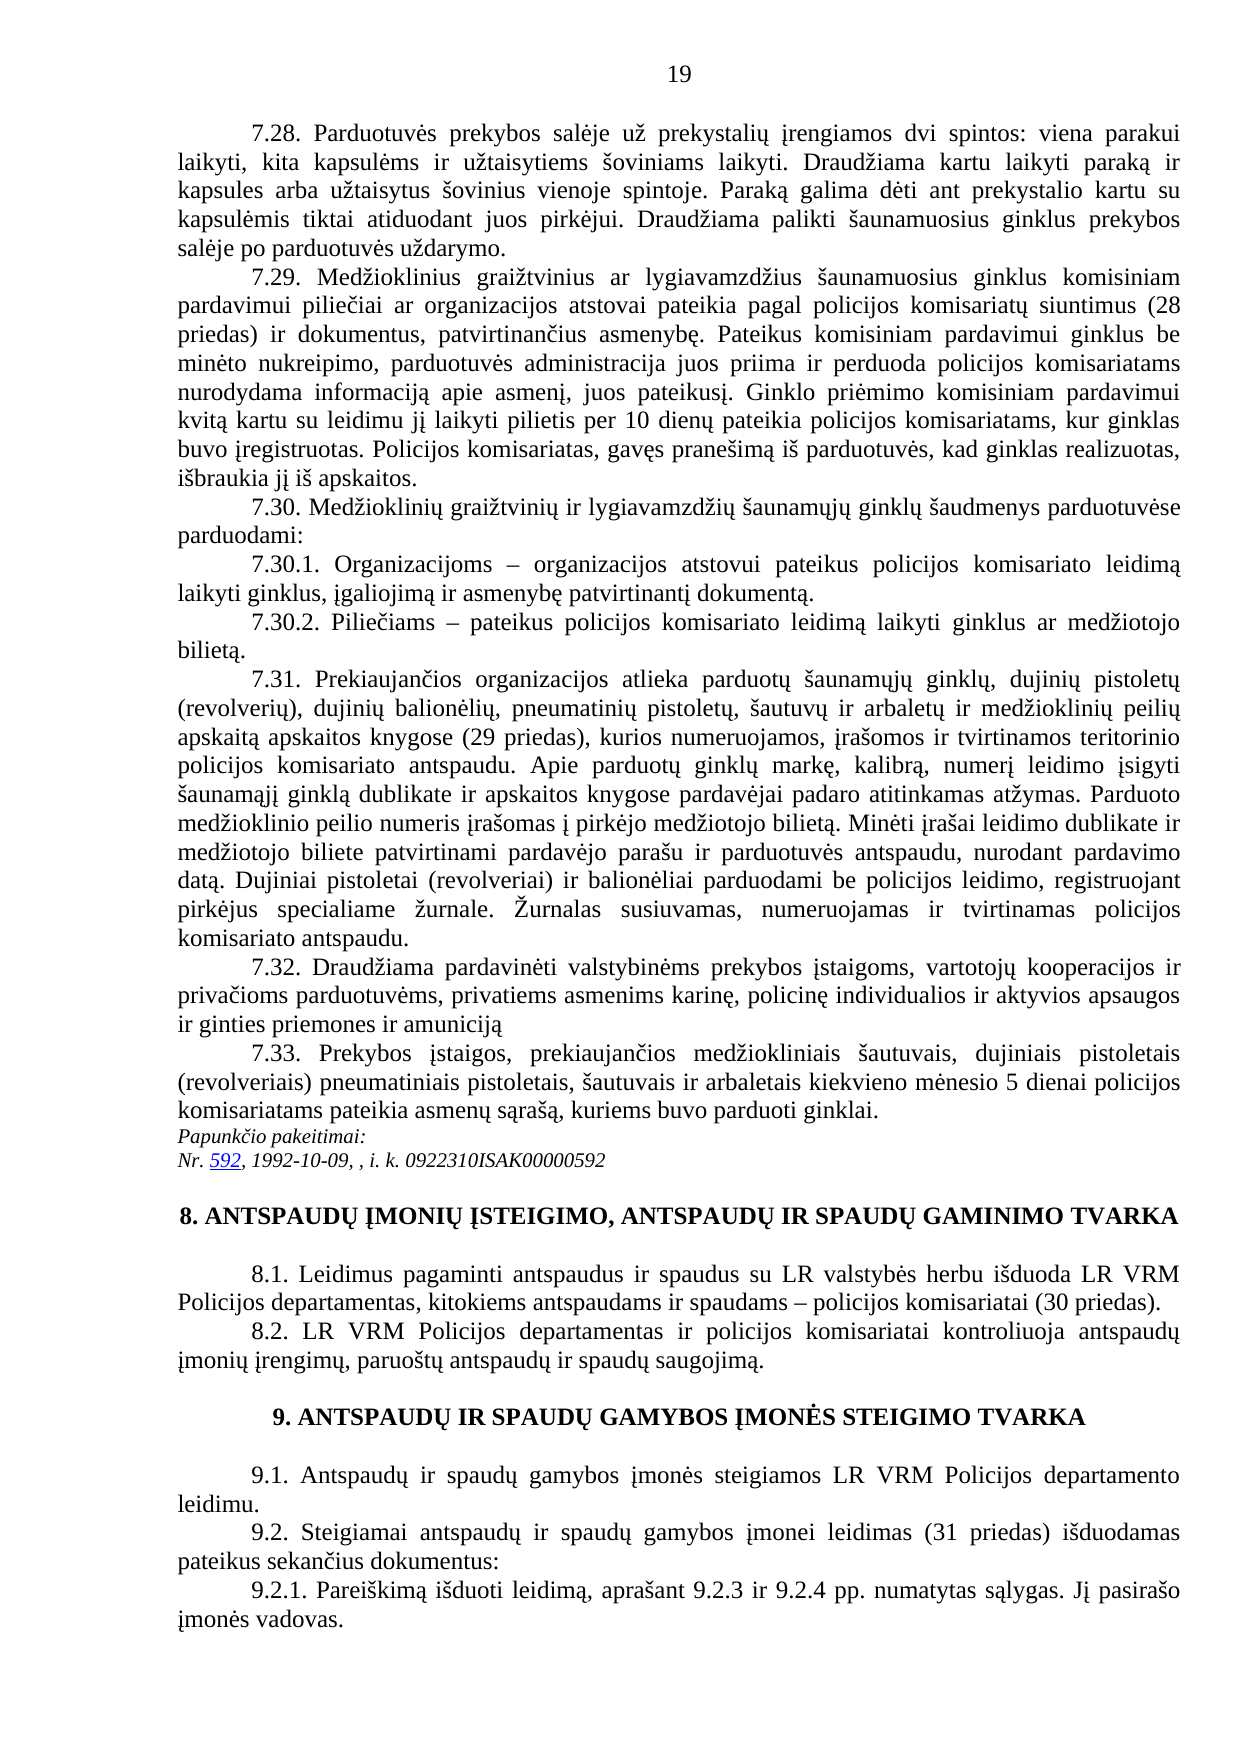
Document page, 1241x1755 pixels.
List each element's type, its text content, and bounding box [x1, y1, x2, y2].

text 7.28. Parduotuvės prekybos salėje už prekystalių įrengiamos dvi spintos: viena parakui laikyti, kita kapsulėms ir užtaisytiems šoviniams laikyti. Draudžiama kartu laikyti paraką ir kapsules arba užtaisytus šovinius vienoje spintoje. Paraką galima dėti ant prekystalio kartu su kapsulėmis tiktai atiduodant juos pirkėjui. Draudžiama palikti šaunamuosius ginklus prekybos salėje po parduotuvės uždarymo. [177, 118, 1181, 262]
text 7.30.2. Piliečiams – pateikus policijos komisariato leidimą laikyti ginklus ar medžiotojo bilietą. [177, 607, 1181, 664]
text 7.32. Draudžiama pardavinėti valstybinėms prekybos įstaigoms, vartotojų kooperacijos ir privačioms parduotuvėms, privatiems asmenims karinę, policinę individualios ir aktyvios apsaugos ir ginties priemones ir amuniciją [177, 952, 1181, 1038]
text 9.1. Antspaudų ir spaudų gamybos įmonės steigiamos LR VRM Policijos departamento leidimu. [177, 1460, 1181, 1517]
text 8.2. LR VRM Policijos departamentas ir policijos komisariatai kontroliuoja antspaudų įmonių įrengimų, paruoštų antspaudų ir spaudų saugojimą. [177, 1316, 1181, 1374]
text 7.30. Medžioklinių graižtvinių ir lygiavamzdžių šaunamųjų ginklų šaudmenys parduotuvėse parduodami: [177, 492, 1181, 549]
text 8.1. Leidimus pagaminti antspaudus ir spaudus su LR valstybės herbu išduoda LR VRM Policijos departamentas, kitokiems antspaudams ir spaudams – policijos komisariatai (30 priedas). [177, 1259, 1181, 1316]
text 9.2.1. Pareiškimą išduoti leidimą, aprašant 9.2.3 ir 9.2.4 pp. numatytas sąlygas. Jį pasirašo įmonės vadovas. [177, 1575, 1181, 1632]
text 8. ANTSPAUDŲ ĮMONIŲ ĮSTEIGIMO, ANTSPAUDŲ IR SPAUDŲ GAMINIMO TVARKA [177, 1201, 1181, 1230]
text 9.2. Steigiamai antspaudų ir spaudų gamybos įmonei leidimas (31 priedas) išduodamas pateikus sekančius dokumentus: [177, 1517, 1181, 1575]
text Papunkčio pakeitimai: [177, 1124, 1181, 1148]
text 7.30.1. Organizacijoms – organizacijos atstovui pateikus policijos komisariato leidimą laikyti ginklus, įgaliojimą ir asmenybę patvirtinantį dokumentą. [177, 549, 1181, 607]
text Nr. 592, 1992-10-09, , i. k. 0922310ISAK00000592 [177, 1148, 1181, 1172]
text 9. ANTSPAUDŲ IR SPAUDŲ GAMYBOS ĮMONĖS STEIGIMO TVARKA [177, 1402, 1181, 1431]
text 7.29. Medžioklinius graižtvinius ar lygiavamzdžius šaunamuosius ginklus komisiniam pardavimui piliečiai ar organizacijos atstovai pateikia pagal policijos komisariatų siuntimus (28 priedas) ir dokumentus, patvirtinančius asmenybę. Pateikus komisiniam pardavimui ginklus be minėto nukreipimo, parduotuvės administracija juos priima ir perduoda policijos komisariatams nurodydama informaciją apie asmenį, juos pateikusį. Ginklo priėmimo komisiniam pardavimui kvitą kartu su leidimu jį laikyti pilietis per 10 dienų pateikia policijos komisariatams, kur ginklas buvo įregistruotas. Policijos komisariatas, gavęs pranešimą iš parduotuvės, kad ginklas realizuotas, išbraukia jį iš apskaitos. [177, 262, 1181, 492]
text 7.31. Prekiaujančios organizacijos atlieka parduotų šaunamųjų ginklų, dujinių pistoletų (revolverių), dujinių balionėlių, pneumatinių pistoletų, šautuvų ir arbaletų ir medžioklinių peilių apskaitą apskaitos knygose (29 priedas), kurios numeruojamos, įrašomos ir tvirtinamos teritorinio policijos komisariato antspaudu. Apie parduotų ginklų markę, kalibrą, numerį leidimo įsigyti šaunamąjį ginklą dublikate ir apskaitos knygose pardavėjai padaro atitinkamas atžymas. Parduoto medžioklinio peilio numeris įrašomas į pirkėjo medžiotojo bilietą. Minėti įrašai leidimo dublikate ir medžiotojo biliete patvirtinami pardavėjo parašu ir parduotuvės antspaudu, nurodant pardavimo datą. Dujiniai pistoletai (revolveriai) ir balionėliai parduodami be policijos leidimo, registruojant pirkėjus specialiame žurnale. Žurnalas susiuvamas, numeruojamas ir tvirtinamas policijos komisariato antspaudu. [177, 664, 1181, 952]
text 7.33. Prekybos įstaigos, prekiaujančios medžiokliniais šautuvais, dujiniais pistoletais (revolveriais) pneumatiniais pistoletais, šautuvais ir arbaletais kiekvieno mėnesio 5 dienai policijos komisariatams pateikia asmenų sąrašą, kuriems buvo parduoti ginklai. [177, 1038, 1181, 1124]
